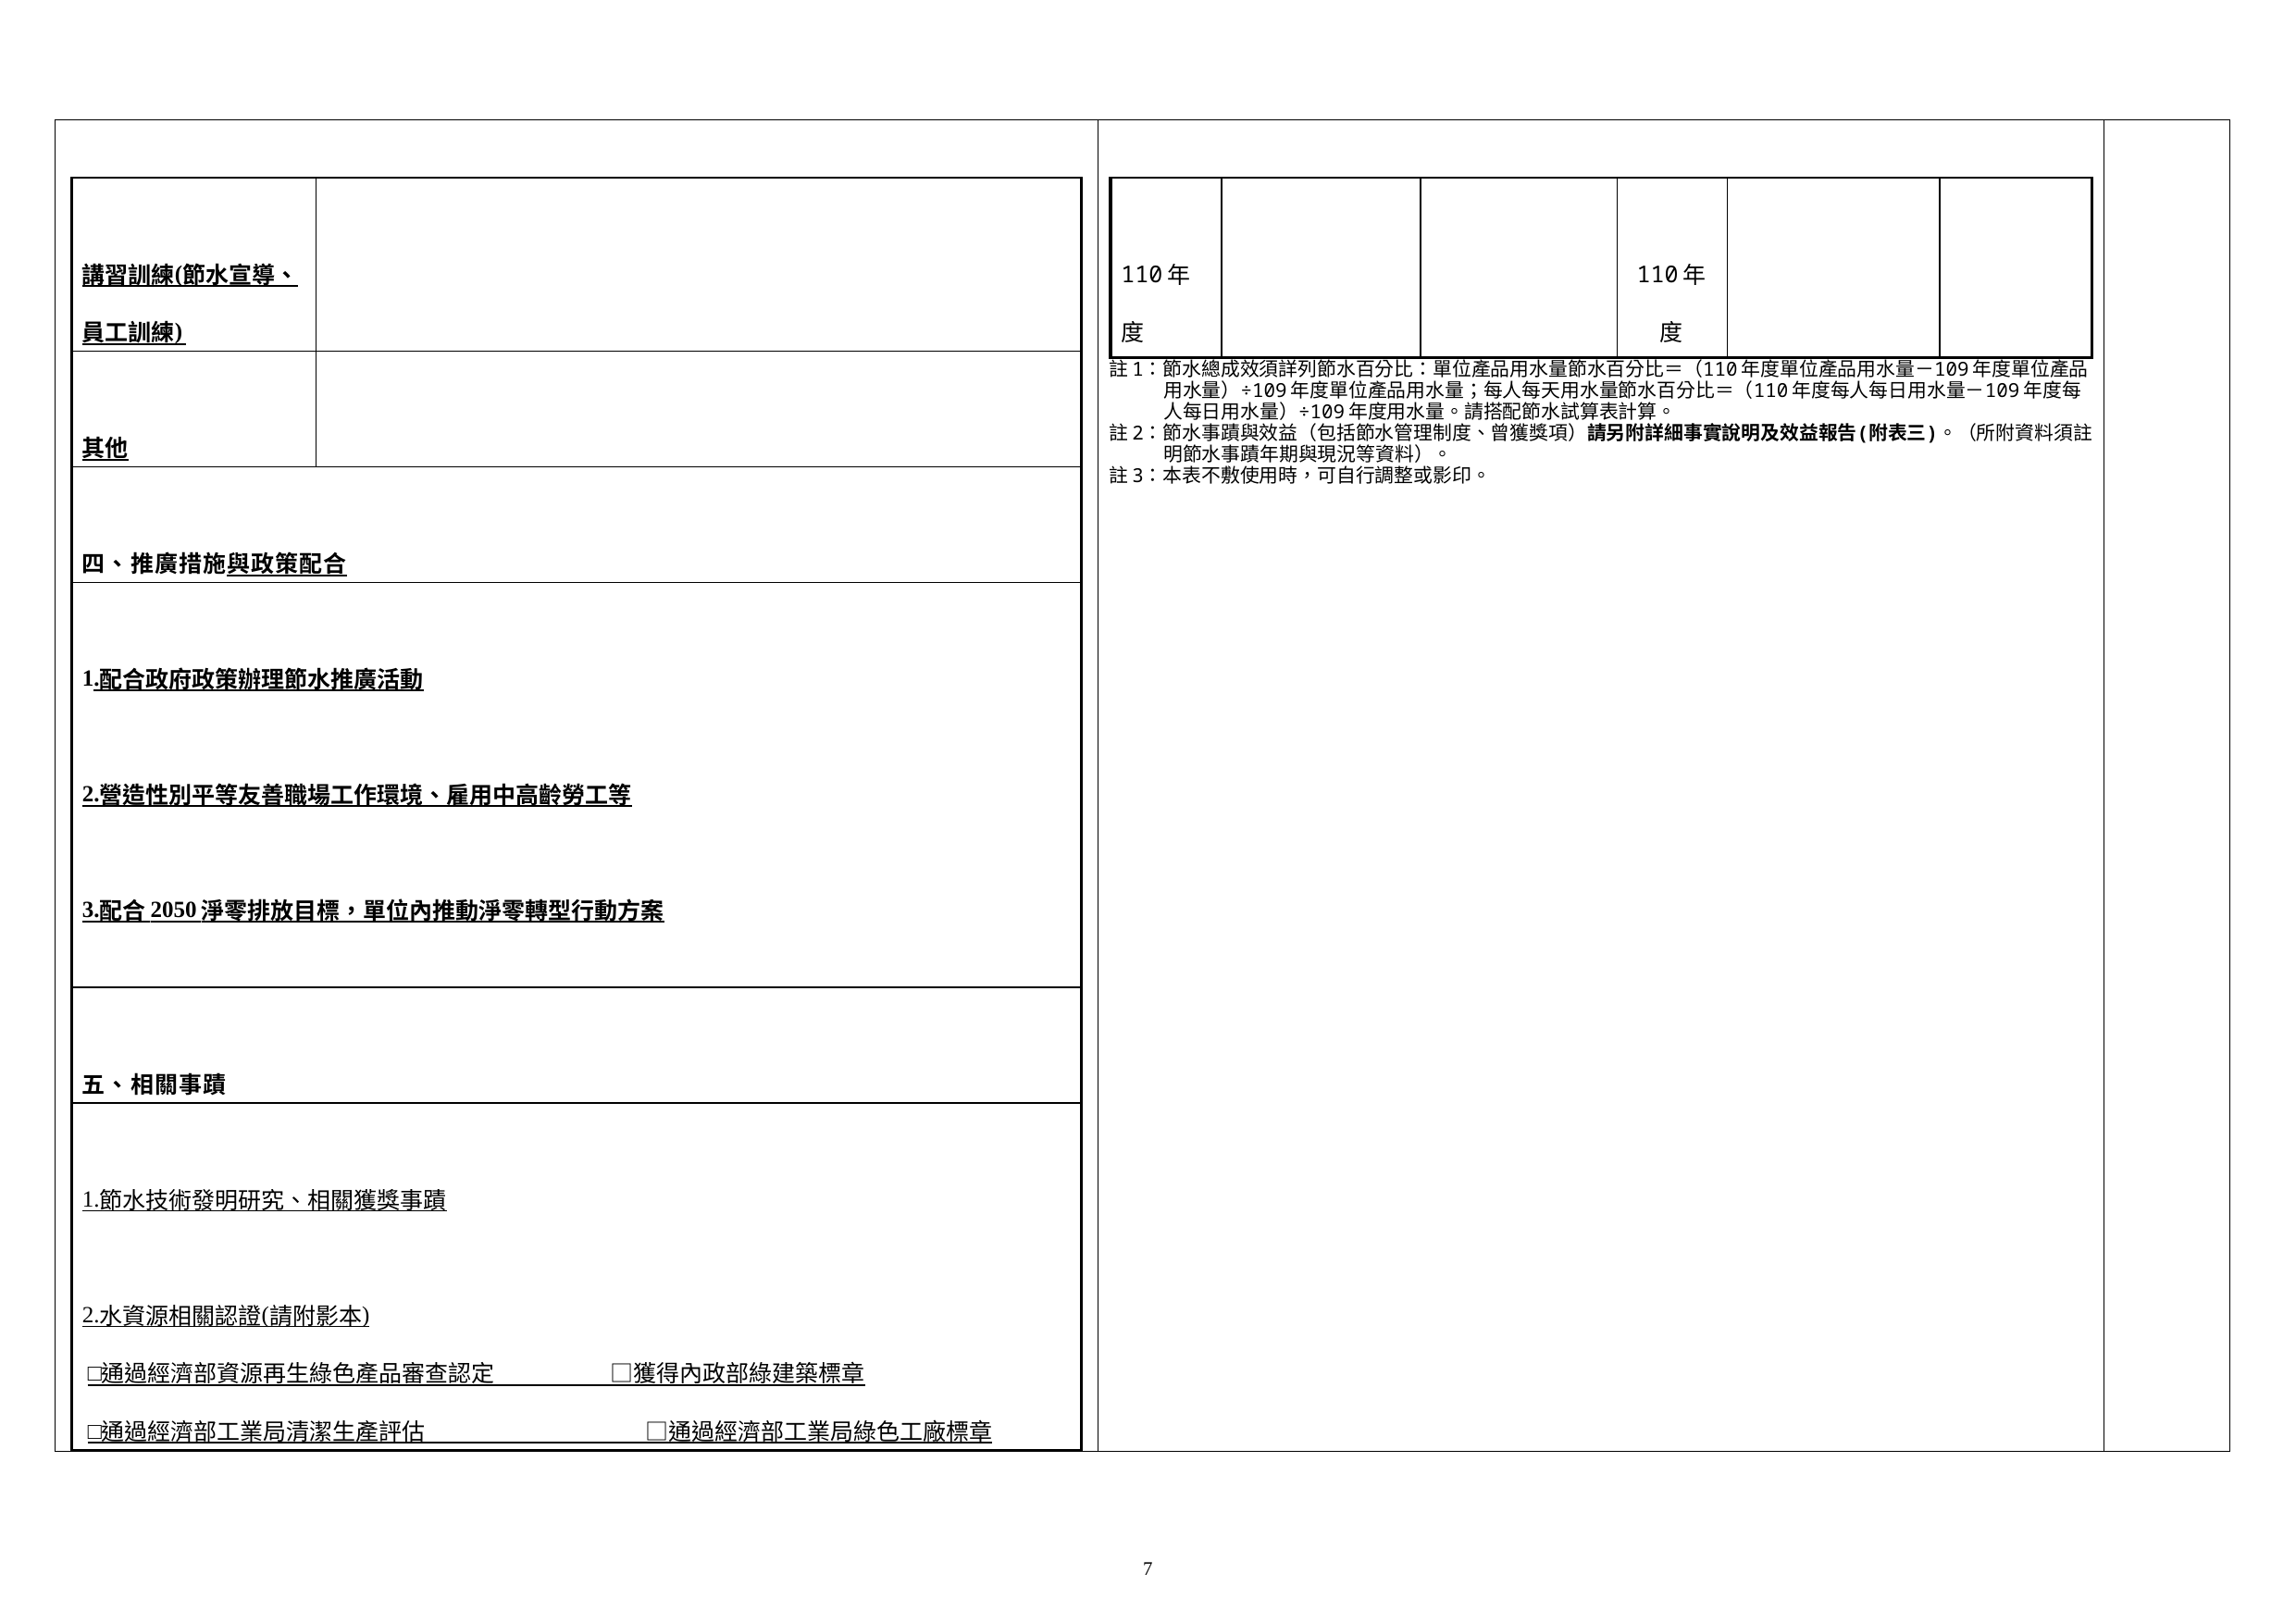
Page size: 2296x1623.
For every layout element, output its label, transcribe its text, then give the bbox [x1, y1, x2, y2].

table_cell 其他 [73, 352, 316, 466]
table_cell 1.配合政府政策辦理節水推廣活動 2.營造性別平等友善職場工作環境、雇用中高齡勞工等 3.配合2050淨零排放目標，單位內推動淨零轉型行動方案 [73, 583, 1080, 986]
table_cell 110年度 [1112, 179, 1221, 356]
table_cell [56, 120, 1098, 1451]
table_cell 四、推廣措施與政策配合 [73, 467, 1080, 582]
table_cell [1941, 179, 2091, 356]
table_cell [316, 352, 1080, 466]
table_cell [316, 179, 1080, 351]
table_cell 1.節水技術發明研究、相關獲獎事蹟 2.水資源相關認證(請附影本) □通過經濟部資源再生綠色產品審查認定 □獲得內政部綠建築標章 □通過經濟部工業局清潔生產評估 □通過經濟部工業局綠色工廠標章 [73, 1104, 1080, 1449]
table_cell 五、相關事蹟 [73, 988, 1080, 1102]
table_cell [1222, 179, 1420, 356]
table_cell [1421, 179, 1617, 356]
table_cell 註1：節水總成效須詳列節水百分比：單位產品用水量節水百分比＝（110年度單位產品用水量－109年度單位產品用水量）÷109年度單位產品用水量；每人每天用水量節水百分比＝（110年度每人每日用水量－109年度每人每日用水量）÷109年度用水量。請搭配節水試算表計算。 註2：節水事蹟與效益（包括節水管理制度、曾獲獎項）請另附詳細事實說明及效益報告(附表三)。（所附資料須註明節水事蹟年期與現況等資料）。 註3：本表不敷使用時，可自行調整或影印。 [1098, 120, 2104, 1451]
table_cell 講習訓練(節水宣導、員工訓練) [73, 179, 316, 351]
table_cell [2104, 120, 2229, 1451]
table_cell 110年度 [1618, 179, 1727, 356]
table_cell [1728, 179, 1939, 356]
